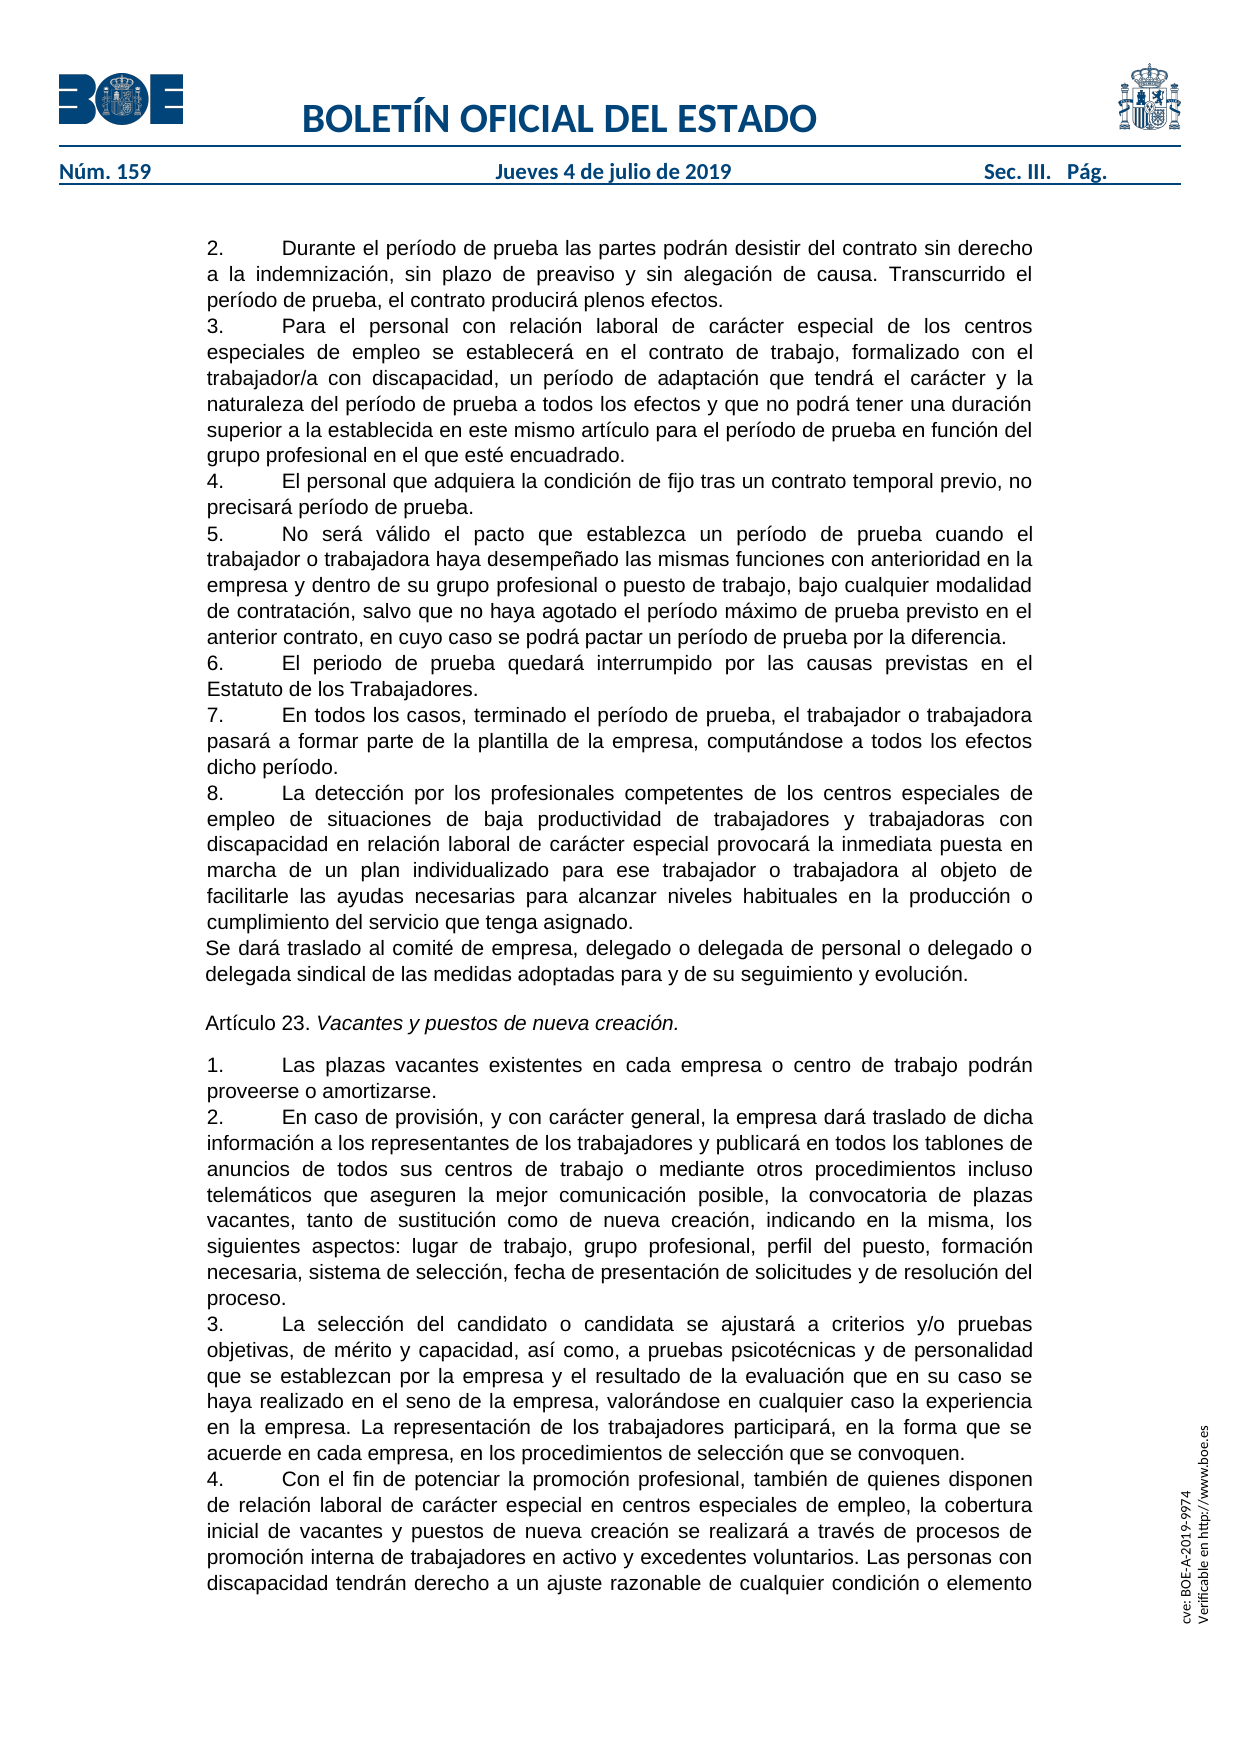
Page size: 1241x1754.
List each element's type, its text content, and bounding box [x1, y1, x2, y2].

list Con el fin de potenciar la promoción profesional, también de quienes disponen de relación laboral de carácter especial en centros especiales de empleo, la cobertura inicial de vacantes y puestos de nueva creación se realizará a través de procesos de promoción interna de trabajadores en activo y excedentes voluntarios. Las personas con discapacidad tendrán derecho a un ajuste razonable de cualquier condición o elemento [207, 1467, 1034, 1594]
list El personal que adquiera la condición de fijo tras un contrato temporal previo, no precisará período de prueba. [207, 469, 1034, 519]
list Para el personal con relación laboral de carácter especial de los centros especiales de empleo se establecerá en el contrato de trabajo, formalizado con el trabajador/a con discapacidad, un período de adaptación que tendrá el carácter y la naturaleza del período de prueba a todos los efectos y que no podrá tener una duración superior a la establecida en este mismo artículo para el período de prueba en función del grupo profesional en el que esté encuadrado. [207, 314, 1034, 467]
list En caso de provisión, y con carácter general, la empresa dará traslado de dicha información a los representantes de los trabajadores y publicará en todos los tablones de anuncios de todos sus centros de trabajo o mediante otros procedimientos incluso telemáticos que aseguren la mejor comunicación posible, la convocatoria de plazas vacantes, tanto de sustitución como de nueva creación, indicando en la misma, los siguientes aspectos: lugar de trabajo, grupo profesional, perfil del puesto, formación necesaria, sistema de selección, fecha de presentación de solicitudes y de resolución del proceso. [207, 1105, 1034, 1310]
text Se dará traslado al comité de empresa, delegado o delegada de personal o delegado o delegada sindical de las medidas adoptadas para y de su seguimiento y evolución. [205, 936, 1034, 986]
list Durante el período de prueba las partes podrán desistir del contrato sin derecho a la indemnización, sin plazo de preaviso y sin alegación de causa. Transcurrido el período de prueba, el contrato producirá plenos efectos. [207, 236, 1034, 312]
picture [59, 73, 183, 125]
list Las plazas vacantes existentes en cada empresa o centro de trabajo podrán proveerse o amortizarse. [207, 1053, 1034, 1103]
list En todos los casos, terminado el período de prueba, el trabajador o trabajadora pasará a formar parte de la plantilla de la empresa, computándose a todos los efectos dicho período. [207, 703, 1034, 778]
picture [1118, 63, 1181, 130]
list La detección por los profesionales competentes de los centros especiales de empleo de situaciones de baja productividad de trabajadores y trabajadoras con discapacidad en relación laboral de carácter especial provocará la inmediata puesta en marcha de un plan individualizado para ese trabajador o trabajadora al objeto de facilitarle las ayudas necesarias para alcanzar niveles habituales en la producción o cumplimiento del servicio que tenga asignado. [207, 781, 1034, 934]
list No será válido el pacto que establezca un período de prueba cuando el trabajador o trabajadora haya desempeñado las mismas funciones con anterioridad en la empresa y dentro de su grupo profesional o puesto de trabajo, bajo cualquier modalidad de contratación, salvo que no haya agotado el período máximo de prueba previsto en el anterior contrato, en cuyo caso se podrá pactar un período de prueba por la diferencia. [207, 521, 1034, 649]
list La selección del candidato o candidata se ajustará a criterios y/o pruebas objetivas, de mérito y capacidad, así como, a pruebas psicotécnicas y de personalidad que se establezcan por la empresa y el resultado de la evaluación que en su caso se haya realizado en el seno de la empresa, valorándose en cualquier caso la experiencia en la empresa. La representación de los trabajadores participará, en la forma que se acuerde en cada empresa, en los procedimientos de selección que se convoquen. [207, 1312, 1034, 1465]
list El periodo de prueba quedará interrumpido por las causas previstas en el Estatuto de los Trabajadores. [207, 651, 1034, 701]
text Artículo 23. Vacantes y puestos de nueva creación. [205, 1010, 1034, 1034]
